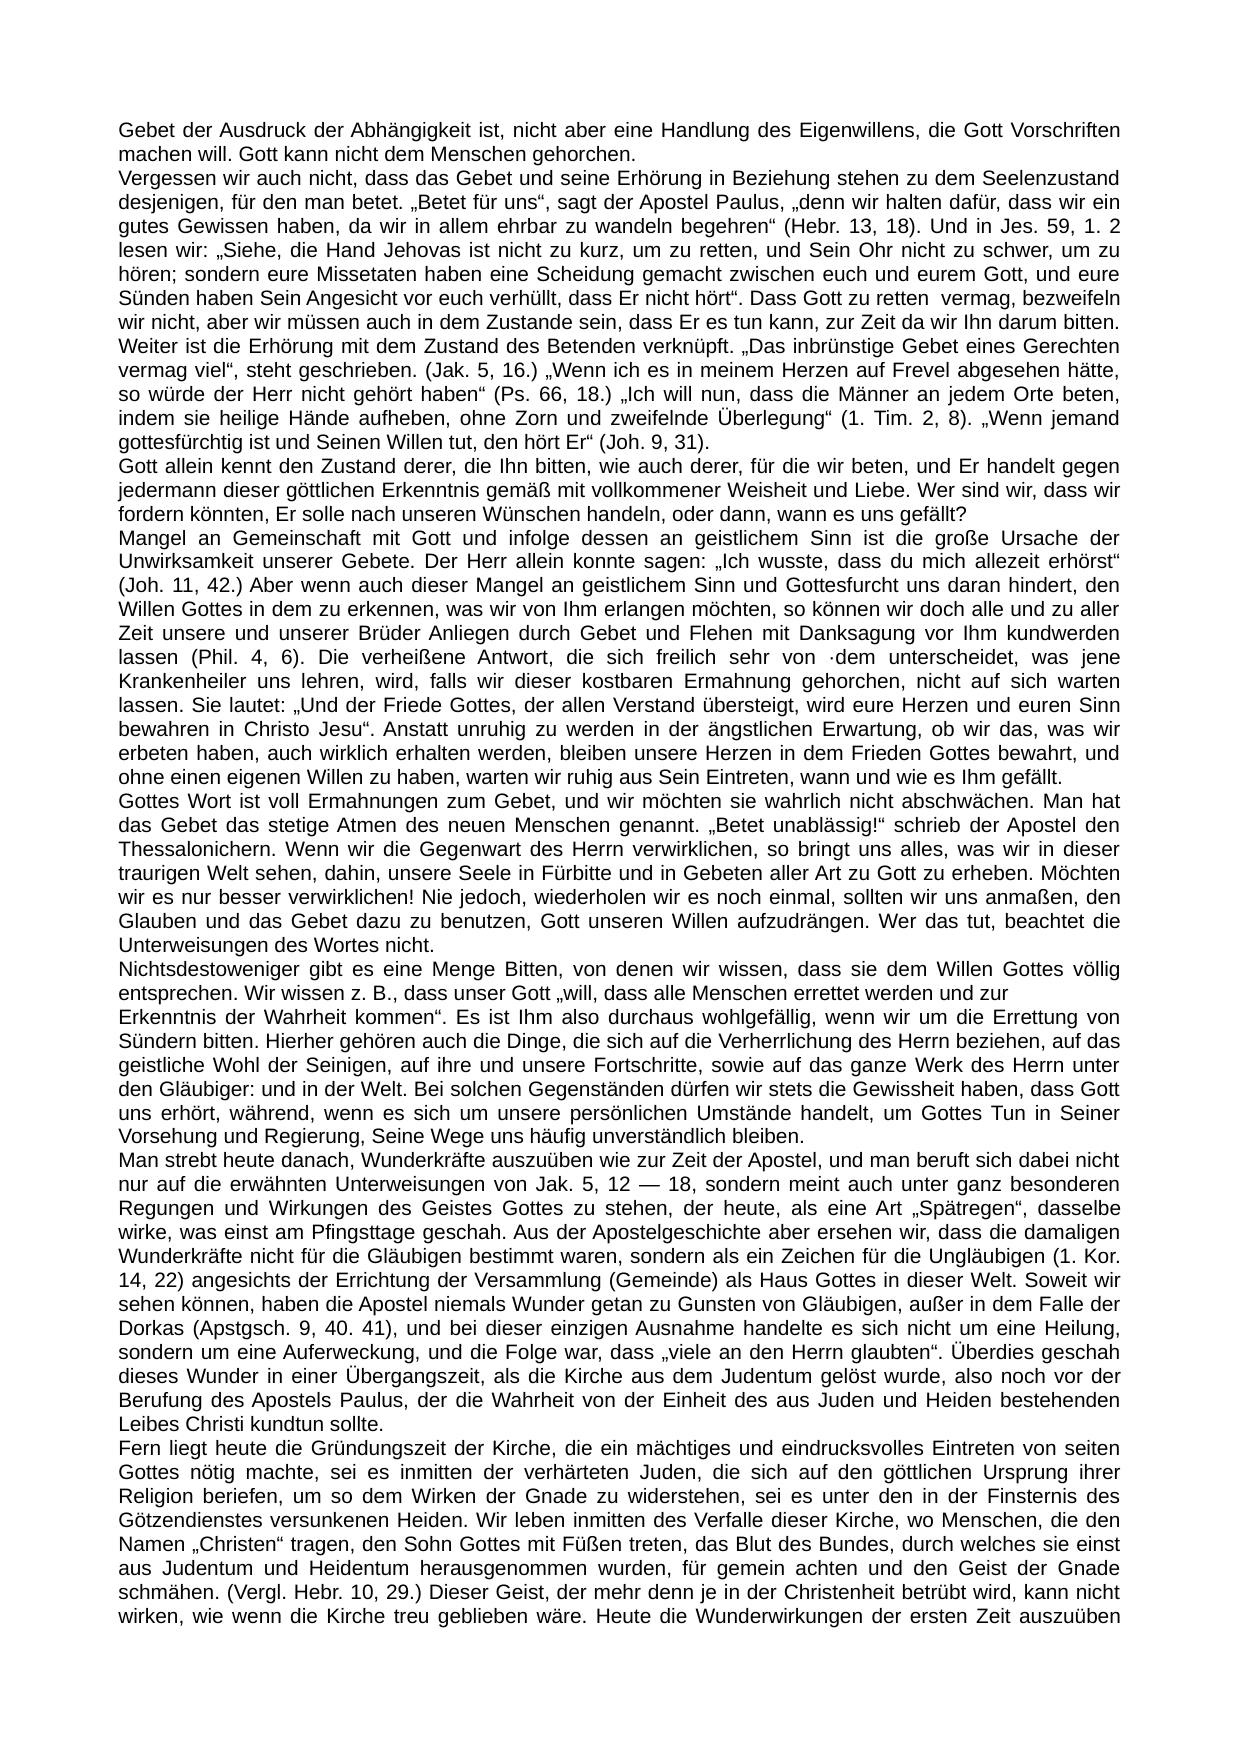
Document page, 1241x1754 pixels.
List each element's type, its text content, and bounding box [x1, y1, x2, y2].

text Erkenntnis der Wahrheit kommen“. Es ist Ihm also durchaus wohlgefällig, wenn wir um die Errettung von Sündern bitten. Hierher gehören auch die Dinge, die sich auf die Verherrlichung des Herrn beziehen, auf das geistliche Wohl der Seinigen, auf ihre und unsere Fortschritte, sowie auf das ganze Werk des Herrn unter den Gläubiger: und in der Welt. Bei solchen Gegenständen dürfen wir stets die Gewissheit haben, dass Gott uns erhört, während, wenn es sich um unsere persönlichen Umstände handelt, um Gottes Tun in Seiner Vorsehung und Regierung, Seine Wege uns häufig unverständlich bleiben. [118, 1004, 1122, 1148]
text Fern liegt heute die Gründungszeit der Kirche, die ein mächtiges und eindrucksvolles Eintreten von seiten Gottes nötig machte, sei es inmitten der verhärteten Juden, die sich auf den göttlichen Ursprung ihrer Religion beriefen, um so dem Wirken der Gnade zu widerstehen, sei es unter den in der Finsternis des Götzendienstes versunkenen Heiden. Wir leben inmitten des Verfalle dieser Kirche, wo Menschen, die den Namen „Christen“ tragen, den Sohn Gottes mit Füßen treten, das Blut des Bundes, durch welches sie einst aus Judentum und Heidentum herausgenommen wurden, für gemein achten und den Geist der Gnade schmähen. (Vergl. Hebr. 10, 29.) Dieser Geist, der mehr denn je in der Christenheit betrübt wird, kann nicht wirken, wie wenn die Kirche treu geblieben wäre. Heute die Wunderwirkungen der ersten Zeit auszuüben [118, 1436, 1122, 1627]
text Gott allein kennt den Zustand derer, die Ihn bitten, wie auch derer, für die wir beten, und Er handelt gegen jedermann dieser göttlichen Erkenntnis gemäß mit vollkommener Weisheit und Liebe. Wer sind wir, dass wir fordern könnten, Er solle nach unseren Wünschen handeln, oder dann, wann es uns gefällt? [118, 453, 1122, 525]
text Gebet der Ausdruck der Abhängigkeit ist, nicht aber eine Handlung des Eigenwillens, die Gott Vorschriften machen will. Gott kann nicht dem Menschen gehorchen. [118, 118, 1122, 166]
text Nichtsdestoweniger gibt es eine Menge Bitten, von denen wir wissen, dass sie dem Willen Gottes völlig entsprechen. Wir wissen z. B., dass unser Gott „will, dass alle Menschen errettet werden und zur [118, 957, 1122, 1004]
text Vergessen wir auch nicht, dass das Gebet und seine Erhörung in Beziehung stehen zu dem Seelenzustand desjenigen, für den man betet. „Betet für uns“, sagt der Apostel Paulus, „denn wir halten dafür, dass wir ein gutes Gewissen haben, da wir in allem ehrbar zu wandeln begehren“ (Hebr. 13, 18). Und in Jes. 59, 1. 2 lesen wir: „Siehe, die Hand Jehovas ist nicht zu kurz, um zu retten, und Sein Ohr nicht zu schwer, um zu hören; sondern eure Missetaten haben eine Scheidung gemacht zwischen euch und eurem Gott, und eure Sünden haben Sein Angesicht vor euch verhüllt, dass Er nicht hört“. Dass Gott zu retten vermag, bezweifeln wir nicht, aber wir müssen auch in dem Zustande sein, dass Er es tun kann, zur Zeit da wir Ihn darum bitten. Weiter ist die Erhörung mit dem Zustand des Betenden verknüpft. „Das inbrünstige Gebet eines Gerechten vermag viel“, steht geschrieben. (Jak. 5, 16.) „Wenn ich es in meinem Herzen auf Frevel abgesehen hätte, so würde der Herr nicht gehört haben“ (Ps. 66, 18.) „Ich will nun, dass die Männer an jedem Orte beten, indem sie heilige Hände aufheben, ohne Zorn und zweifelnde Überlegung“ (1. Tim. 2, 8). „Wenn jemand gottesfürchtig ist und Seinen Willen tut, den hört Er“ (Joh. 9, 31). [118, 166, 1122, 453]
text Mangel an Gemeinschaft mit Gott und infolge dessen an geistlichem Sinn ist die große Ursache der Unwirksamkeit unserer Gebete. Der Herr allein konnte sagen: „Ich wusste, dass du mich allezeit erhörst“ (Joh. 11, 42.) Aber wenn auch dieser Mangel an geistlichem Sinn und Gottesfurcht uns daran hindert, den Willen Gottes in dem zu erkennen, was wir von Ihm erlangen möchten, so können wir doch alle und zu aller Zeit unsere und unserer Brüder Anliegen durch Gebet und Flehen mit Danksagung vor Ihm kundwerden lassen (Phil. 4, 6). Die verheißene Antwort, die sich freilich sehr von ·dem unterscheidet, was jene Krankenheiler uns lehren, wird, falls wir dieser kostbaren Ermahnung gehorchen, nicht auf sich warten lassen. Sie lautet: „Und der Friede Gottes, der allen Verstand übersteigt, wird eure Herzen und euren Sinn bewahren in Christo Jesu“. Anstatt unruhig zu werden in der ängstlichen Erwartung, ob wir das, was wir erbeten haben, auch wirklich erhalten werden, bleiben unsere Herzen in dem Frieden Gottes bewahrt, und ohne einen eigenen Willen zu haben, warten wir ruhig aus Sein Eintreten, wann und wie es Ihm gefällt. [118, 525, 1122, 789]
text Gottes Wort ist voll Ermahnungen zum Gebet, und wir möchten sie wahrlich nicht abschwächen. Man hat das Gebet das stetige Atmen des neuen Menschen genannt. „Betet unablässig!“ schrieb der Apostel den Thessalonichern. Wenn wir die Gegenwart des Herrn verwirklichen, so bringt uns alles, was wir in dieser traurigen Welt sehen, dahin, unsere Seele in Fürbitte und in Gebeten aller Art zu Gott zu erheben. Möchten wir es nur besser verwirklichen! Nie jedoch, wiederholen wir es noch einmal, sollten wir uns anmaßen, den Glauben und das Gebet dazu zu benutzen, Gott unseren Willen aufzudrängen. Wer das tut, beachtet die Unterweisungen des Wortes nicht. [118, 789, 1122, 957]
text Man strebt heute danach, Wunderkräfte auszuüben wie zur Zeit der Apostel, und man beruft sich dabei nicht nur auf die erwähnten Unterweisungen von Jak. 5, 12 — 18, sondern meint auch unter ganz besonderen Regungen und Wirkungen des Geistes Gottes zu stehen, der heute, als eine Art „Spätregen“, dasselbe wirke, was einst am Pfingsttage geschah. Aus der Apostelgeschichte aber ersehen wir, dass die damaligen Wunderkräfte nicht für die Gläubigen bestimmt waren, sondern als ein Zeichen für die Ungläubigen (1. Kor. 14, 22) angesichts der Errichtung der Versammlung (Gemeinde) als Haus Gottes in dieser Welt. Soweit wir sehen können, haben die Apostel niemals Wunder getan zu Gunsten von Gläubigen, außer in dem Falle der Dorkas (Apstgsch. 9, 40. 41), und bei dieser einzigen Ausnahme handelte es sich nicht um eine Heilung, sondern um eine Auferweckung, und die Folge war, dass „viele an den Herrn glaubten“. Überdies geschah dieses Wunder in einer Übergangszeit, als die Kirche aus dem Judentum gelöst wurde, also noch vor der Berufung des Apostels Paulus, der die Wahrheit von der Einheit des aus Juden und Heiden bestehenden Leibes Christi kundtun sollte. [118, 1148, 1122, 1436]
